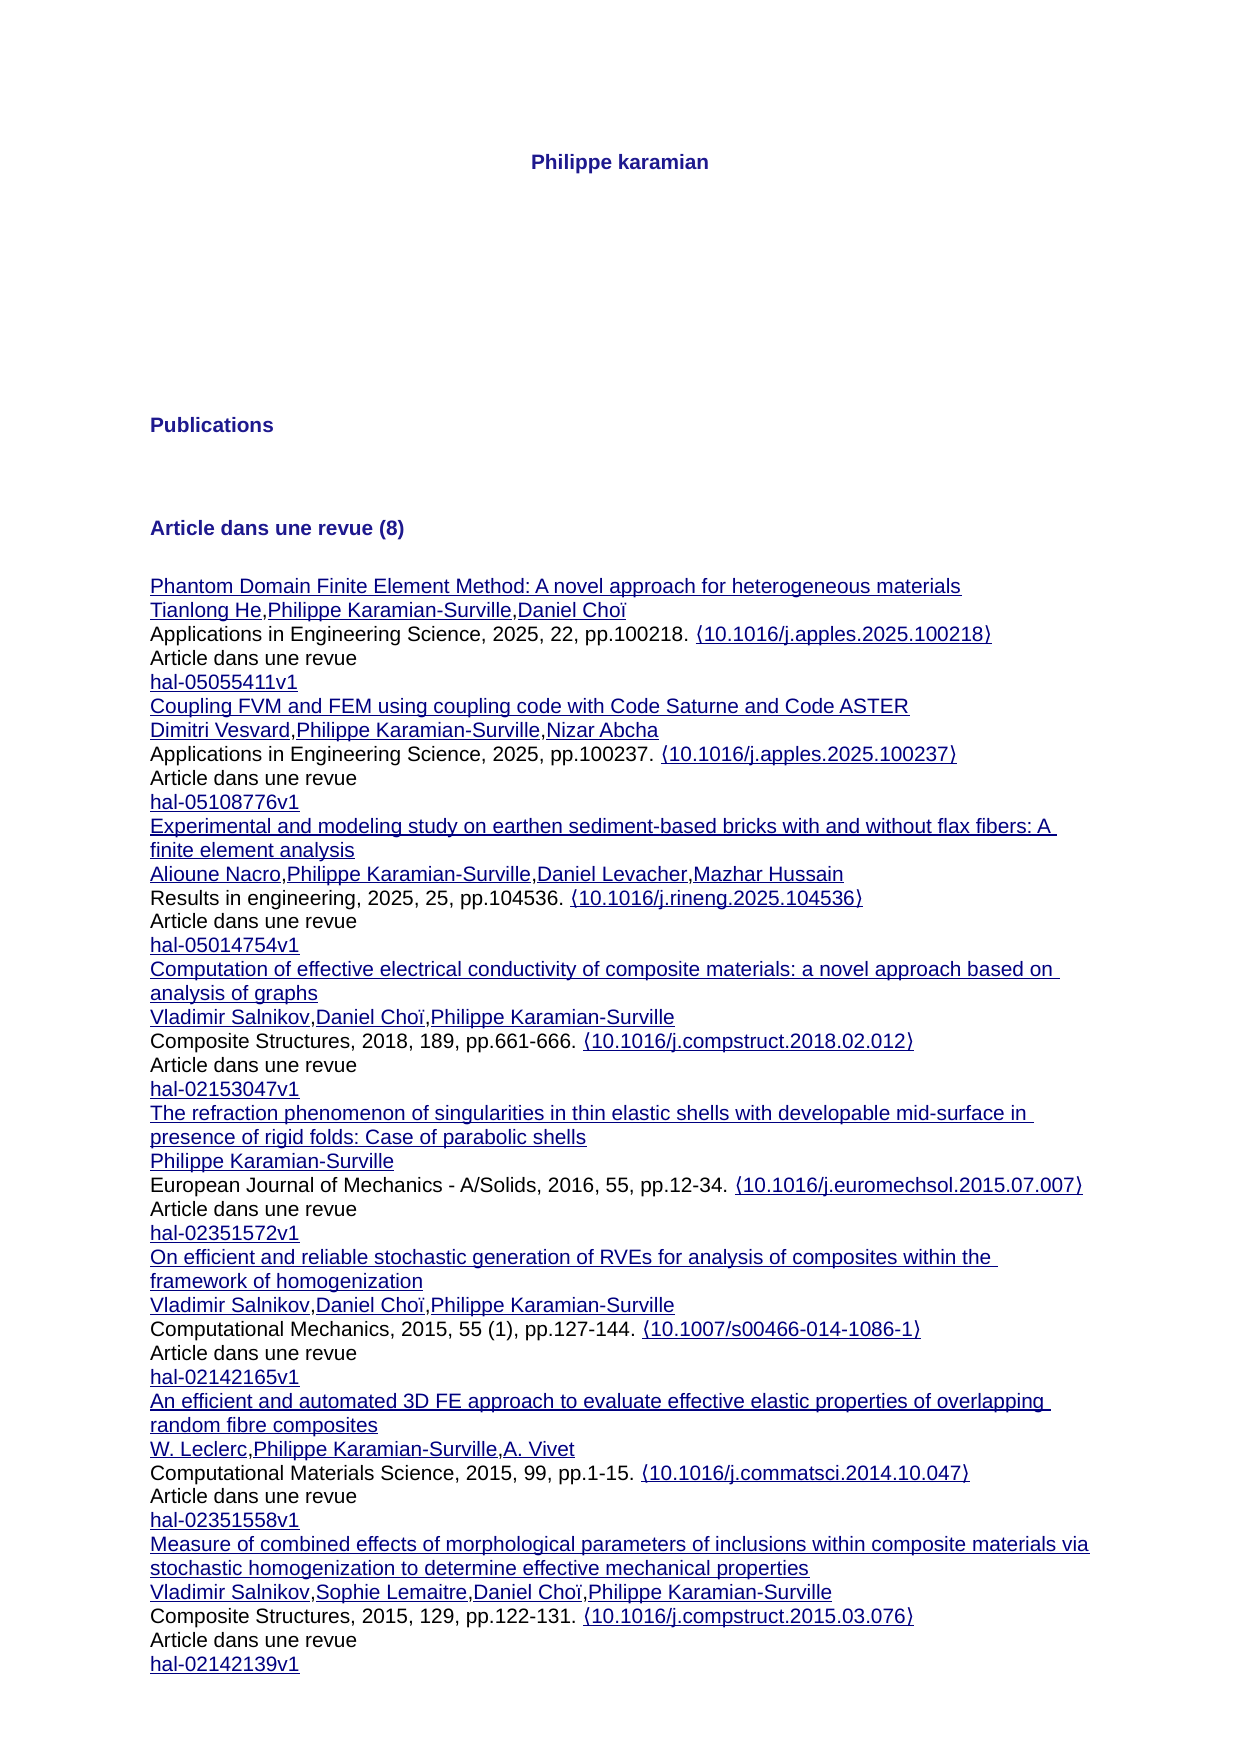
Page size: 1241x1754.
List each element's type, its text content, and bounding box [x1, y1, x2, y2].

subtitle Article dans une revue (8) [150, 516, 1090, 539]
table_cell On efficient and reliable stochastic generation of RVEs for analysis of composites within the framework of homogenization Vladimir Salnikov,Daniel Choï,Philippe Karamian-Surville Computational Mechanics, 2015, 55 (1), pp.127-144. ⟨10.1007/s00466-014-1086-1⟩ Article dans une revue hal-02142165v1 [150, 1245, 1090, 1388]
table_cell stochastic homogenization to determine effective mechanical properties Vladimir Salnikov,Sophie Lemaitre,Daniel Choï,Philippe Karamian-Surville Composite Structures, 2015, 129, pp.122-131. ⟨10.1016/j.compstruct.2015.03.076⟩ Article dans une revue hal-02142139v1 [150, 1554, 1090, 1676]
subtitle Publications [150, 412, 1090, 436]
table_cell Computation of effective electrical conductivity of composite materials: a novel approach based on analysis of graphs Vladimir Salnikov,Daniel Choï,Philippe Karamian-Surville Composite Structures, 2018, 189, pp.661-666. ⟨10.1016/j.compstruct.2018.02.012⟩ Article dans une revue hal-02153047v1 [150, 957, 1090, 1101]
table_header Phantom Domain Finite Element Method: A novel approach for heterogeneous materials Tianlong He,Philippe Karamian-Surville,Daniel Choï Applications in Engineering Science, 2025, 22, pp.100218. ⟨10.1016/j.apples.2025.100218⟩ Article dans une revue hal-05055411v1 [150, 574, 1090, 694]
table_cell Coupling FVM and FEM using coupling code with Code Saturne and Code ASTER Dimitri Vesvard,Philippe Karamian-Surville,Nizar Abcha Applications in Engineering Science, 2025, pp.100237. ⟨10.1016/j.apples.2025.100237⟩ Article dans une revue hal-05108776v1 [150, 694, 1090, 813]
table_cell Measure of combined effects of morphological parameters of inclusions within composite materials via [150, 1532, 1090, 1553]
table_cell Experimental and modeling study on earthen sediment-based bricks with and without flax fibers: A finite element analysis Alioune Nacro,Philippe Karamian-Surville,Daniel Levacher,Mazhar Hussain Results in engineering, 2025, 25, pp.104536. ⟨10.1016/j.rineng.2025.104536⟩ Article dans une revue hal-05014754v1 [150, 814, 1090, 957]
table_cell An efficient and automated 3D FE approach to evaluate effective elastic properties of overlapping random fibre composites W. Leclerc,Philippe Karamian-Surville,A. Vivet Computational Materials Science, 2015, 99, pp.1-15. ⟨10.1016/j.commatsci.2014.10.047⟩ Article dans une revue hal-02351558v1 [150, 1389, 1090, 1532]
subtitle Philippe karamian [150, 150, 1090, 174]
table_cell The refraction phenomenon of singularities in thin elastic shells with developable mid-surface in presence of rigid folds: Case of parabolic shells Philippe Karamian-Surville European Journal of Mechanics - A/Solids, 2016, 55, pp.12-34. ⟨10.1016/j.euromechsol.2015.07.007⟩ Article dans une revue hal-02351572v1 [150, 1101, 1090, 1245]
